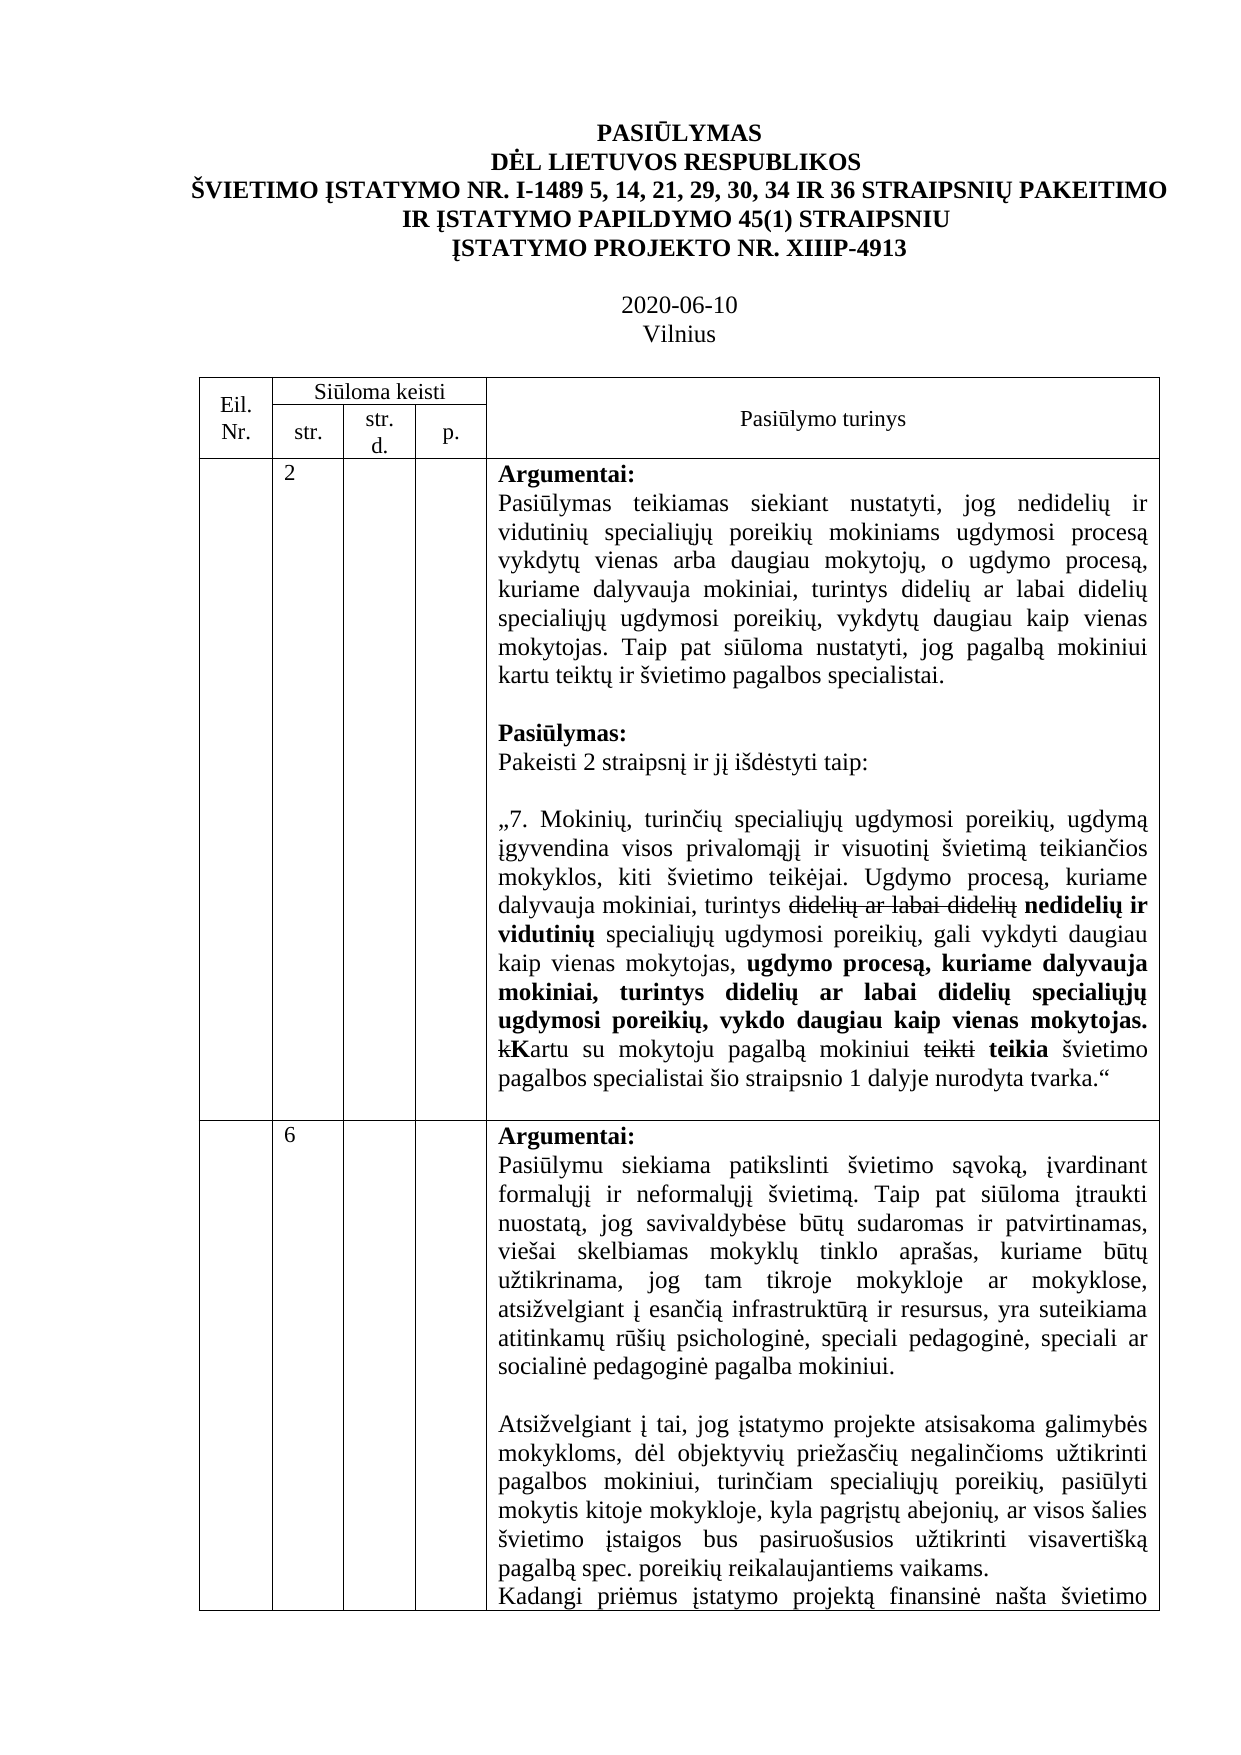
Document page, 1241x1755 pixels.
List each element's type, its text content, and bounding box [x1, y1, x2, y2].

table_header Siūloma keisti [273, 378, 486, 404]
table_cell [200, 1121, 272, 1610]
table_cell str. d. [344, 405, 415, 458]
text Vilnius [177, 319, 1181, 348]
table_cell p. [416, 405, 486, 458]
text ĮSTATYMO PROJEKTO Nr. XIIIP-4913 [177, 233, 1181, 262]
table_cell 6 [273, 1121, 343, 1610]
table_cell [416, 1121, 486, 1610]
table_header Eil. Nr. [200, 378, 272, 458]
table_cell [344, 459, 415, 1120]
table_cell Argumentai: Pasiūlymas teikiamas siekiant nustatyti, jog nedidelių ir vidutinių specialiųjų poreikių mokiniams ugdymosi procesą vykdytų vienas arba daugiau mokytojų, o ugdymo procesą, kuriame dalyvauja mokiniai, turintys didelių ar labai didelių specialiųjų ugdymosi poreikių, vykdytų daugiau kaip vienas mokytojas. Taip pat siūloma nustatyti, jog pagalbą mokiniui kartu teiktų ir švietimo pagalbos specialistai. Pasiūlymas: Pakeisti 2 straipsnį ir jį išdėstyti taip: „7. Mokinių, turinčių specialiųjų ugdymosi poreikių, ugdymą įgyvendina visos privalomąjį ir visuotinį švietimą teikiančios mokyklos, kiti švietimo teikėjai. Ugdymo procesą, kuriame dalyvauja mokiniai, turintys didelių ar labai didelių nedidelių ir vidutinių specialiųjų ugdymosi poreikių, gali vykdyti daugiau kaip vienas mokytojas, ugdymo procesą, kuriame dalyvauja mokiniai, turintys didelių ar labai didelių specialiųjų ugdymosi poreikių, vykdo daugiau kaip vienas mokytojas. kKartu su mokytoju pagalbą mokiniui teikti teikia švietimo pagalbos specialistai šio straipsnio 1 dalyje nurodyta tvarka.“ [487, 459, 1159, 1120]
table_cell str. [273, 405, 343, 458]
text DĖL LIETUVOS RESPUBLIKOS [177, 147, 1181, 176]
table_cell [416, 459, 486, 1120]
table_cell [344, 1121, 415, 1610]
table_cell 2 [273, 459, 343, 1120]
text PASIŪLYMAS [177, 118, 1181, 147]
text ŠVIETIMO ĮSTATYMO NR. I-1489 5, 14, 21, 29, 30, 34 IR 36 STRAIPSNIŲ PAKEITIMO IR ĮSTATYMO PAPILDYMO 45(1) STRAIPSNIU [177, 176, 1181, 233]
table_header Pasiūlymo turinys [487, 378, 1159, 458]
text 2020-06-10 [177, 291, 1181, 319]
table_cell [200, 459, 272, 1120]
